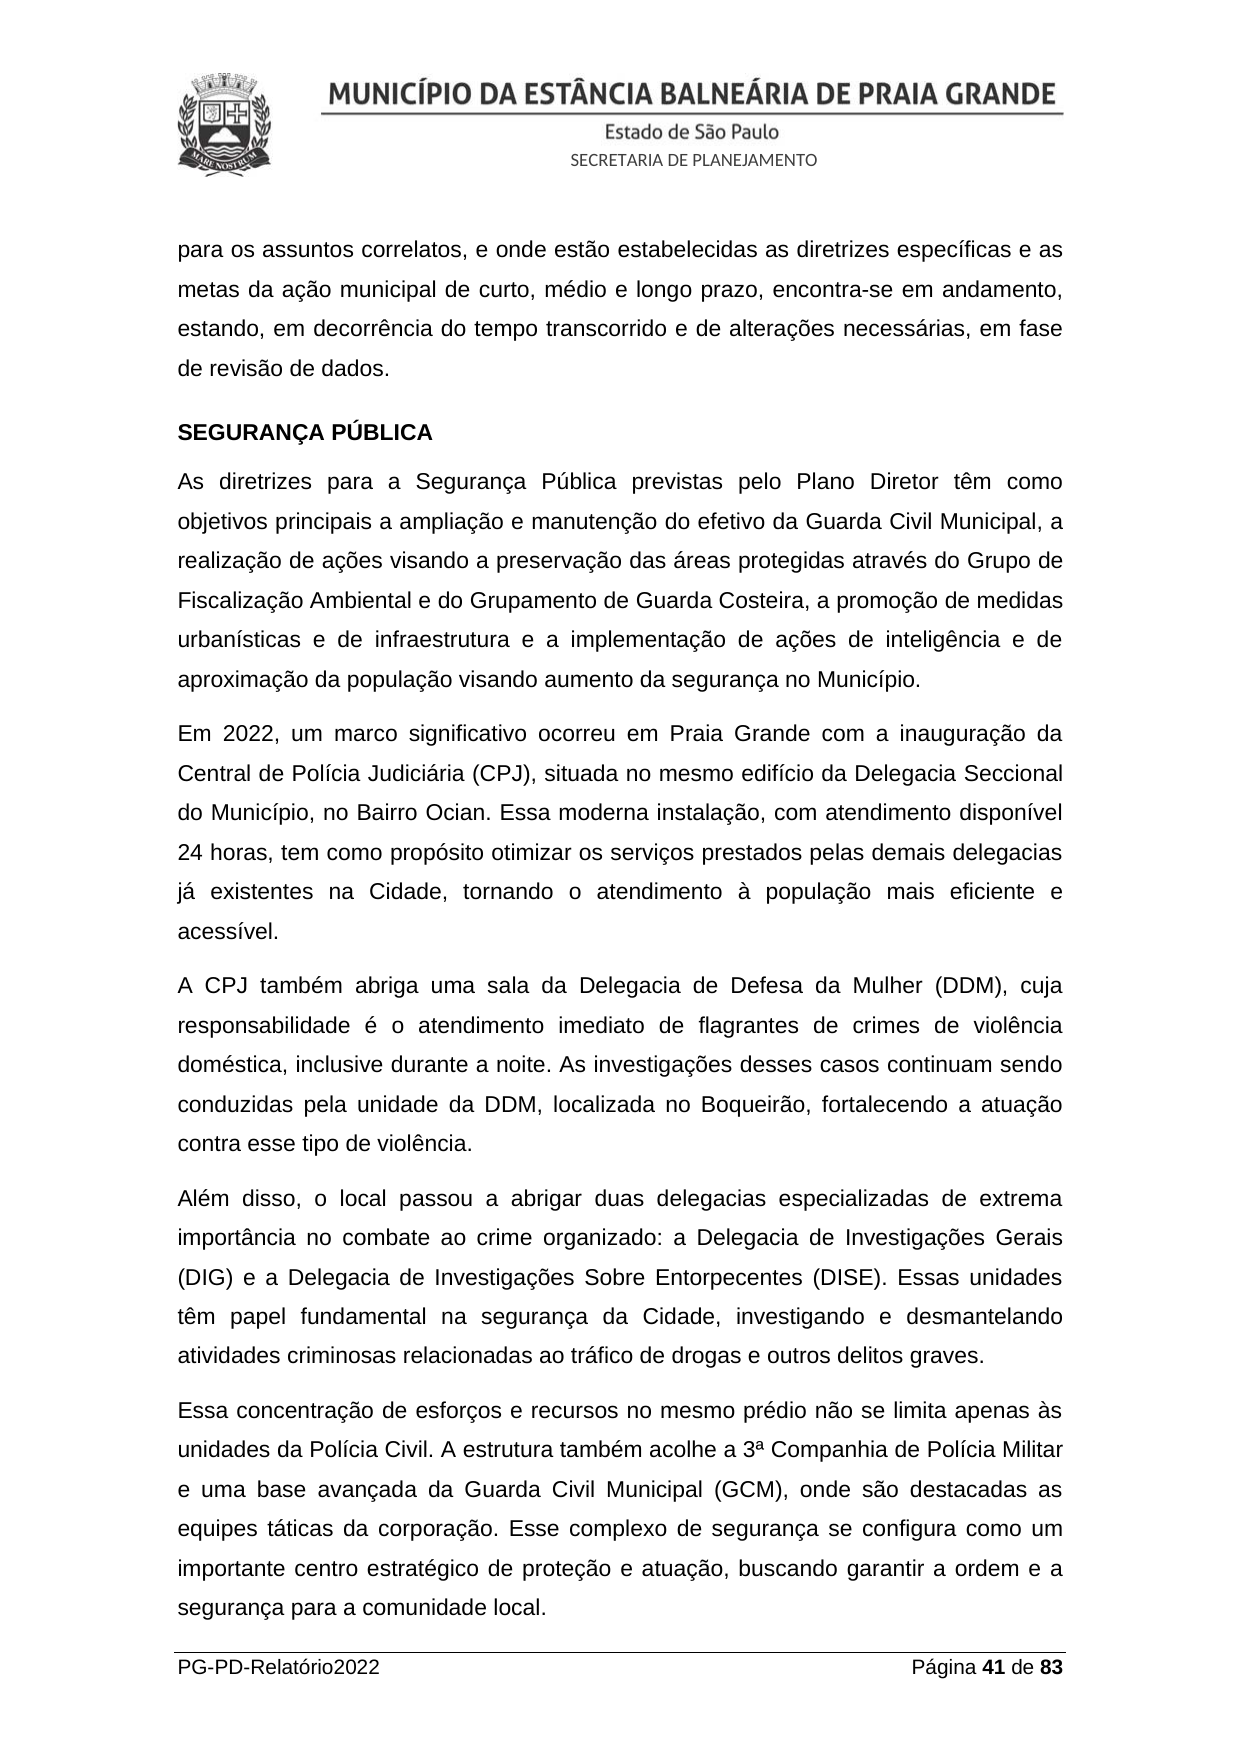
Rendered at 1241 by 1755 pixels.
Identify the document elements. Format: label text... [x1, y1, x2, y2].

text para os assuntos correlatos, e onde estão estabelecidas as diretrizes específicas e as metas da ação municipal de curto, médio e longo prazo, encontra-se em andamento, estando, em decorrência do tempo transcorrido e de alterações necessárias, em fase de revisão de dados. [177, 236, 1063, 381]
text Em 2022, um marco significativo ocorreu em Praia Grande com a inauguração da Central de Polícia Judiciária (CPJ), situada no mesmo edifício da Delegacia Seccional do Município, no Bairro Ocian. Essa moderna instalação, com atendimento disponível 24 horas, tem como propósito otimizar os serviços prestados pelas demais delegacias já existentes na Cidade, tornando o atendimento à população mais eficiente e acessível. [177, 720, 1063, 944]
text As diretrizes para a Segurança Pública previstas pelo Plano Diretor têm como objetivos principais a ampliação e manutenção do efetivo da Guarda Civil Municipal, a realização de ações visando a preservação das áreas protegidas através do Grupo de Fiscalização Ambiental e do Grupamento de Guarda Costeira, a promoção de medidas urbanísticas e de infraestrutura e a implementação de ações de inteligência e de aproximação da população visando aumento da segurança no Município. [177, 468, 1063, 692]
text A CPJ também abriga uma sala da Delegacia de Defesa da Mulher (DDM), cuja responsabilidade é o atendimento imediato de flagrantes de crimes de violência doméstica, inclusive durante a noite. As investigações desses casos continuam sendo conduzidas pela unidade da DDM, localizada no Boqueirão, fortalecendo a atuação contra esse tipo de violência. [177, 972, 1063, 1156]
text Essa concentração de esforços e recursos no mesmo prédio não se limita apenas às unidades da Polícia Civil. A estrutura também acolhe a 3ª Companhia de Polícia Militar e uma base avançada da Guarda Civil Municipal (GCM), onde são destacadas as equipes táticas da corporação. Esse complexo de segurança se configura como um importante centro estratégico de proteção e atuação, buscando garantir a ordem e a segurança para a comunidade local. [177, 1397, 1063, 1621]
text Além disso, o local passou a abrigar duas delegacias especializadas de extrema importância no combate ao crime organizado: a Delegacia de Investigações Gerais (DIG) e a Delegacia de Investigações Sobre Entorpecentes (DISE). Essas unidades têm papel fundamental na segurança da Cidade, investigando e desmantelando atividades criminosas relacionadas ao tráfico de drogas e outros delitos graves. [177, 1184, 1063, 1369]
subtitle SEGURANÇA PÚBLICA [177, 419, 1063, 446]
